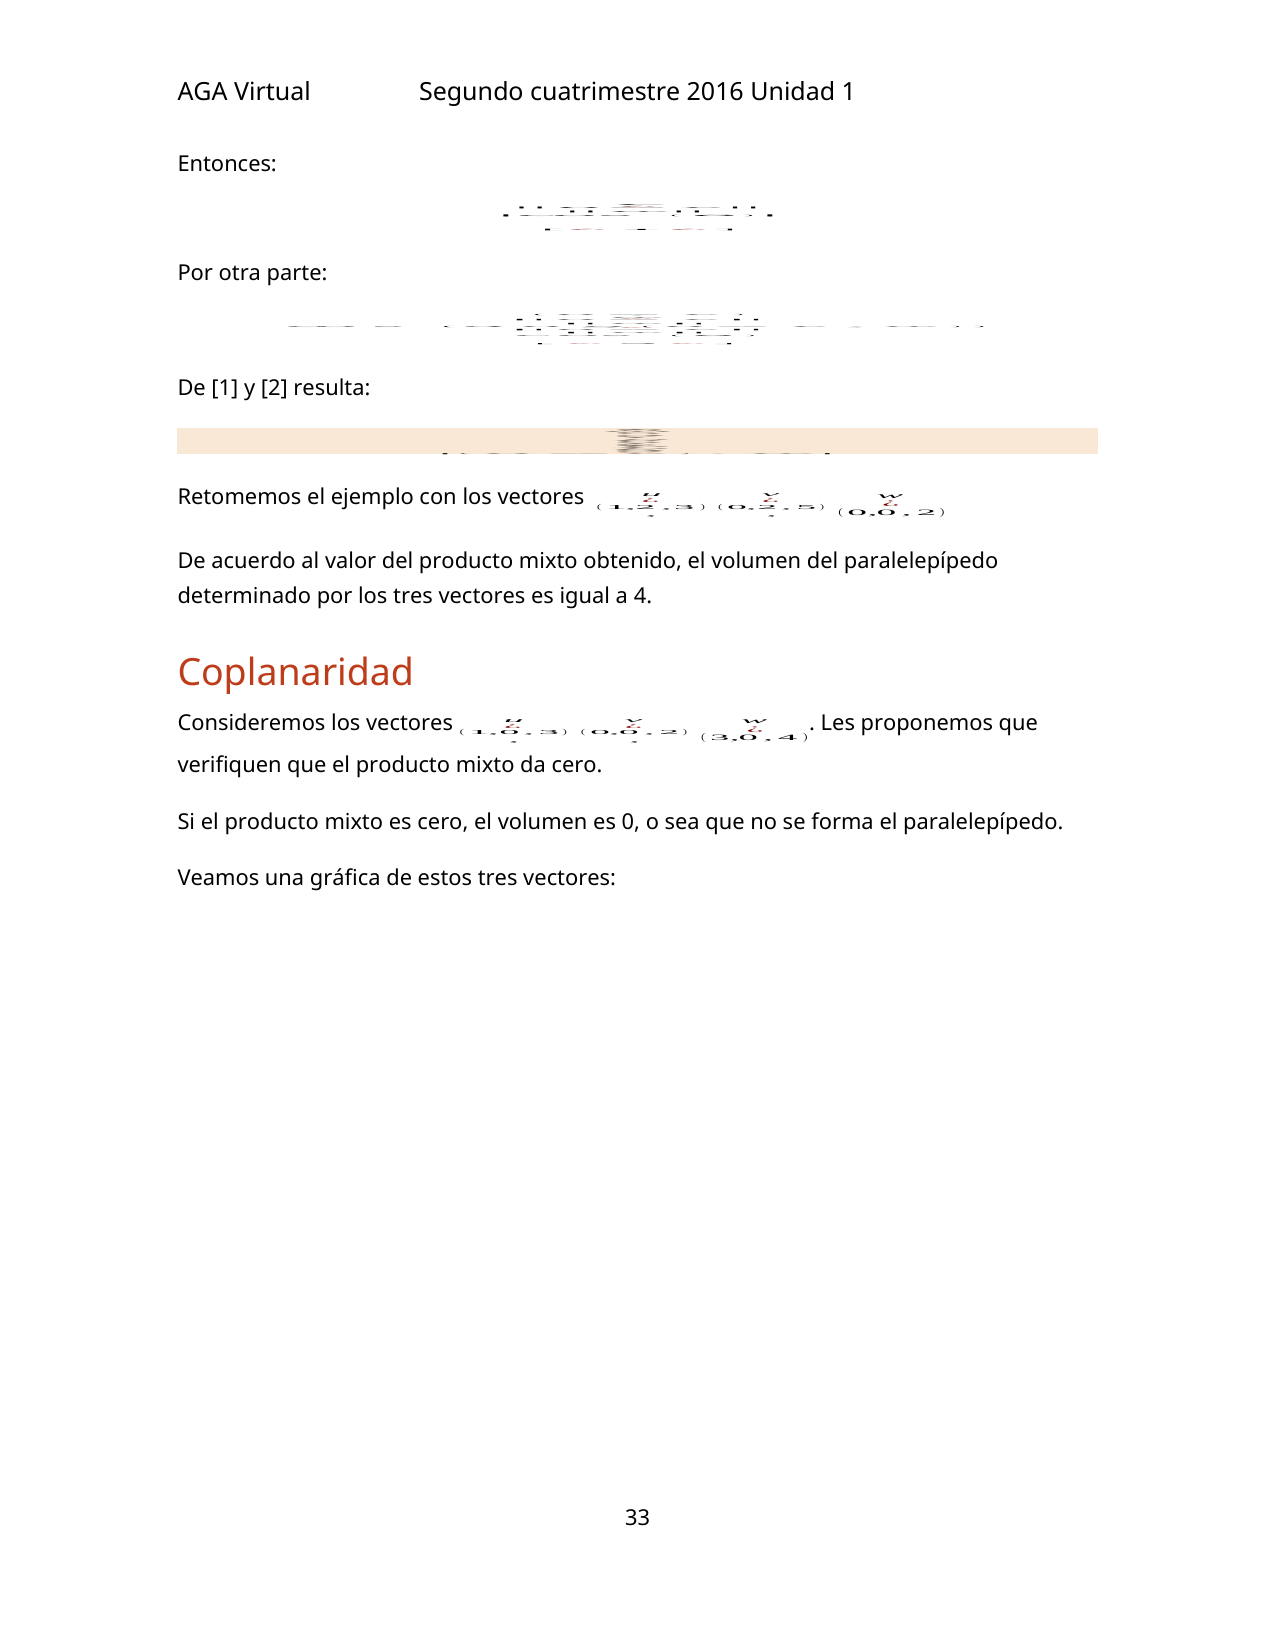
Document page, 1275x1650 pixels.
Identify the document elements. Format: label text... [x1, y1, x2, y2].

text Veamos una gráfica de estos tres vectores: [177, 862, 1098, 892]
text Si el producto mixto es cero, el volumen es 0, o sea que no se forma el paralelepípedo. [177, 806, 1098, 835]
text Por otra parte: [177, 257, 1098, 287]
text De [1] y [2] resulta: [177, 372, 1098, 402]
text Retomemos el ejemplo con los vectores [177, 481, 1098, 518]
text Entonces: [177, 148, 1098, 177]
text De acuerdo al valor del producto mixto obtenido, el volumen del paralelepípedo determinado por los tres vectores es igual a 4. [177, 545, 1098, 610]
subtitle Coplanaridad [177, 645, 1098, 696]
text Consideremos los vectores . Les proponemos que verifiquen que el producto mixto da cero. [177, 707, 1098, 779]
